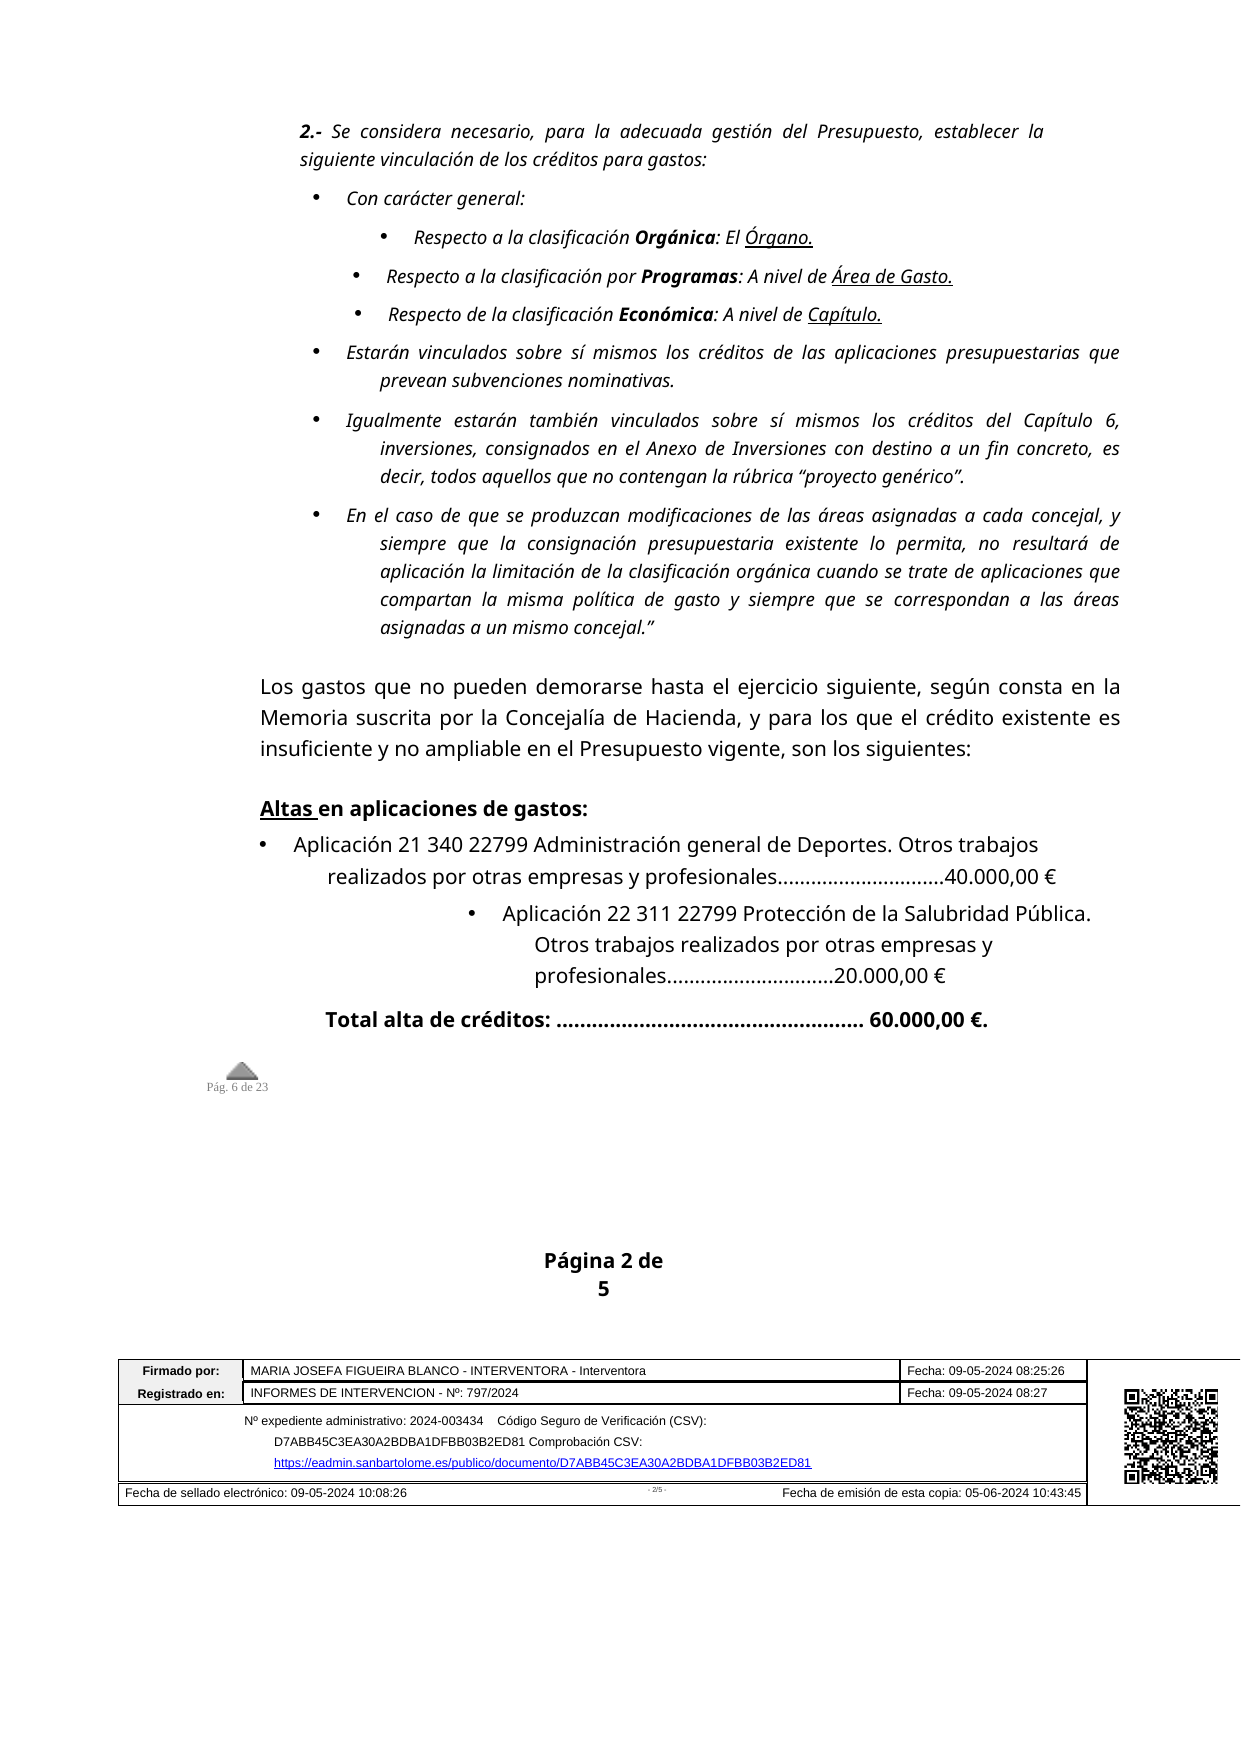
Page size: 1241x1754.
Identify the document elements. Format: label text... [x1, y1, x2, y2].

table_cell INFORMES DE INTERVENCION - Nº: 797/2024 [244, 1383, 899, 1403]
table_header Fecha: 09-05-2024 08:25:26 [901, 1360, 1086, 1380]
list Aplicación 22 311 22799 Protección de la Salubridad Pública. Otros trabajos realizados por otras empresas y profesionales..............................20.000,00 € [468, 899, 1122, 990]
table_cell Fecha de sellado electrónico: 09-05-2024 10:08:26 - 2/5 - Fecha de emisión de esta copia: 05-06-2024 10:43:45 [119, 1484, 1086, 1505]
list Igualmente estarán también vinculados sobre sí mismos los créditos del Capítulo 6, inversiones, consignados en el Anexo de Inversiones con destino a un fin concreto, es decir, todos aquellos que no contengan la rúbrica “proyecto genérico”. [312, 407, 1122, 488]
list En el caso de que se produzcan modificaciones de las áreas asignadas a cada concejal, y siempre que la consignación presupuestaria existente lo permita, no resultará de aplicación la limitación de la clasificación orgánica cuando se trate de aplicaciones que compartan la misma política de gasto y siempre que se correspondan a las áreas asignadas a un mismo concejal.” [312, 503, 1122, 640]
text Página 2 de 5 [536, 1246, 671, 1303]
list Estarán vinculados sobre sí mismos los créditos de las aplicaciones presupuestarias que prevean subvenciones nominativas. [312, 339, 1122, 393]
table_header Firmado por: [119, 1360, 242, 1378]
list Respecto a la clasificación Orgánica: El Órgano. [373, 224, 1122, 250]
table_cell Nº expediente administrativo: 2024-003434 Código Seguro de Verificación (CSV): D7ABB45C3EA30A2BDBA1DFBB03B2ED81 Comprobación CSV: https://eadmin.sanbartolome.es/publico/documento/D7ABB45C3EA30A2BDBA1DFBB03B2ED81 [119, 1405, 1086, 1481]
list Con carácter general: [312, 186, 1122, 211]
text Pág. 6 de 23 [206, 1080, 1122, 1094]
list Aplicación 21 340 22799 Administración general de Deportes. Otros trabajos realizados por otras empresas y profesionales..............................40.000,00 € [259, 831, 1122, 890]
table_header MARIA JOSEFA FIGUEIRA BLANCO - INTERVENTORA - Interventora [244, 1360, 899, 1380]
table_cell Fecha: 09-05-2024 08:27 [901, 1383, 1086, 1403]
text Total alta de créditos: .................................................... 60.000,00 €. [325, 1005, 1122, 1033]
table_cell Registrado en: [119, 1385, 242, 1401]
text Los gastos que no pueden demorarse hasta el ejercicio siguiente, según consta en la Memoria suscrita por la Concejalía de Hacienda, y para los que el crédito existente es insuficiente y no ampliable en el Presupuesto vigente, son los siguientes: [260, 672, 1122, 763]
text 2.- Se considera necesario, para la adecuada gestión del Presupuesto, establecer la siguiente vinculación de los créditos para gastos: [300, 118, 1122, 172]
list Respecto a la clasificación por Programas: A nivel de Área de Gasto. [352, 263, 1122, 288]
table_header [1088, 1360, 1240, 1505]
text Altas en aplicaciones de gastos: [260, 794, 1122, 822]
list Respecto de la clasificación Económica: A nivel de Capítulo. [354, 301, 1122, 326]
